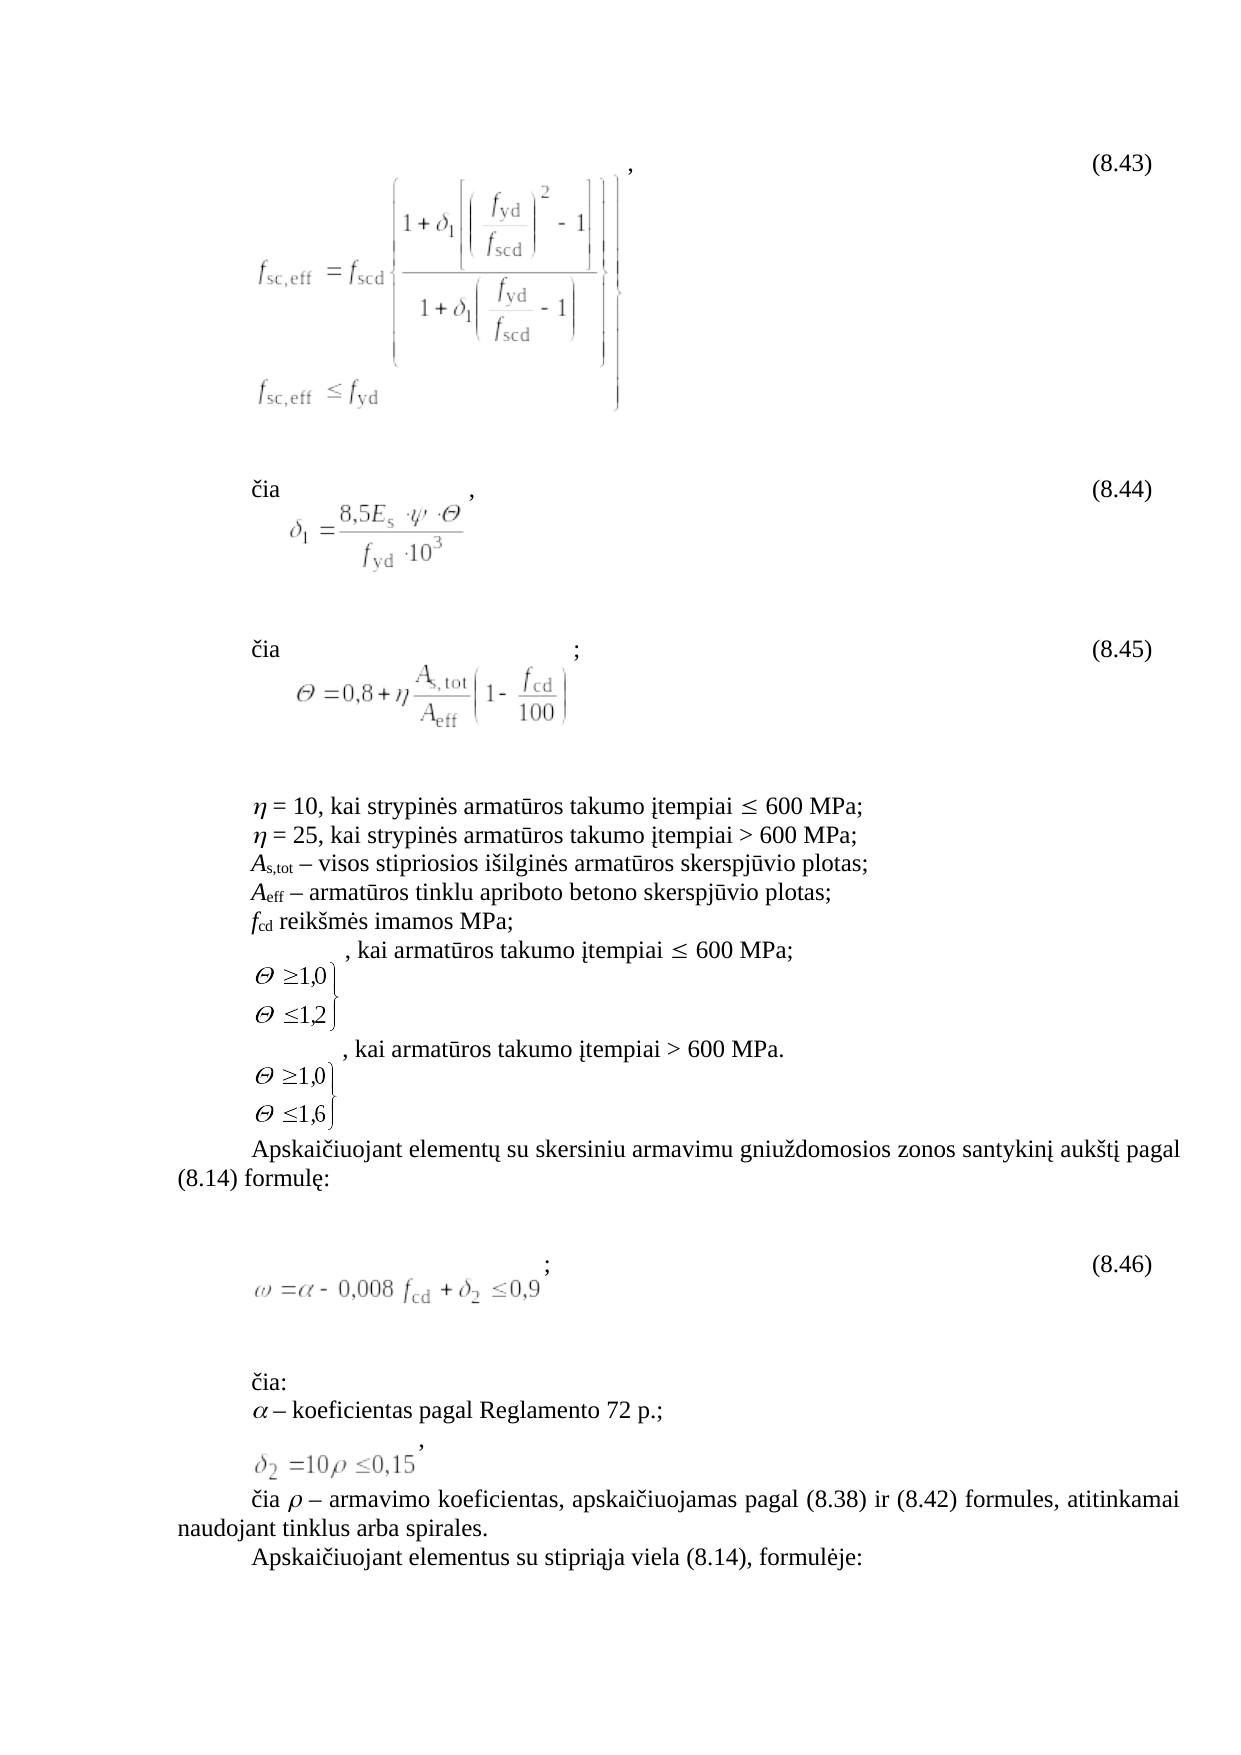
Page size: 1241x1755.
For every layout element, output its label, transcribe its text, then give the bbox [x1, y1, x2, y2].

text , [177, 1424, 1181, 1484]
text čia ; (8.45) [177, 634, 1181, 733]
text , kai armatūros takumo įtempiai £ 600 MPa; [177, 935, 1181, 1034]
text čia , (8.44) [177, 474, 1181, 576]
text Aeff – armatūros tinklu apriboto betono skerspjūvio plotas; [177, 877, 1181, 906]
text As,tot – visos stipriosios išilginės armatūros skerspjūvio plotas; [177, 848, 1181, 877]
text Apskaičiuojant elementų su skersiniu armavimu gniuždomosios zonos santykinį aukštį pagal (8.14) formulę: [177, 1134, 1181, 1191]
text h = 10, kai strypinės armatūros takumo įtempiai £ 600 MPa; [177, 791, 1181, 820]
text čia: [177, 1367, 1181, 1395]
text , kai armatūros takumo įtempiai > 600 MPa. [177, 1034, 1181, 1134]
text Apskaičiuojant elementus su stipriąja viela (8.14), formulėje: [177, 1542, 1181, 1571]
text h = 25, kai strypinės armatūros takumo įtempiai > 600 MPa; [177, 820, 1181, 848]
text a – koeficientas pagal Reglamento 72 p.; [177, 1395, 1181, 1424]
text čia r – armavimo koeficientas, apskaičiuojamas pagal (8.38) ir (8.42) formules, atitinkamai naudojant tinklus arba spirales. [177, 1484, 1181, 1542]
text fcd reikšmės imamos MPa; [177, 906, 1181, 935]
text , (8.43) [177, 148, 1181, 417]
text ; (8.46) [177, 1249, 1181, 1309]
